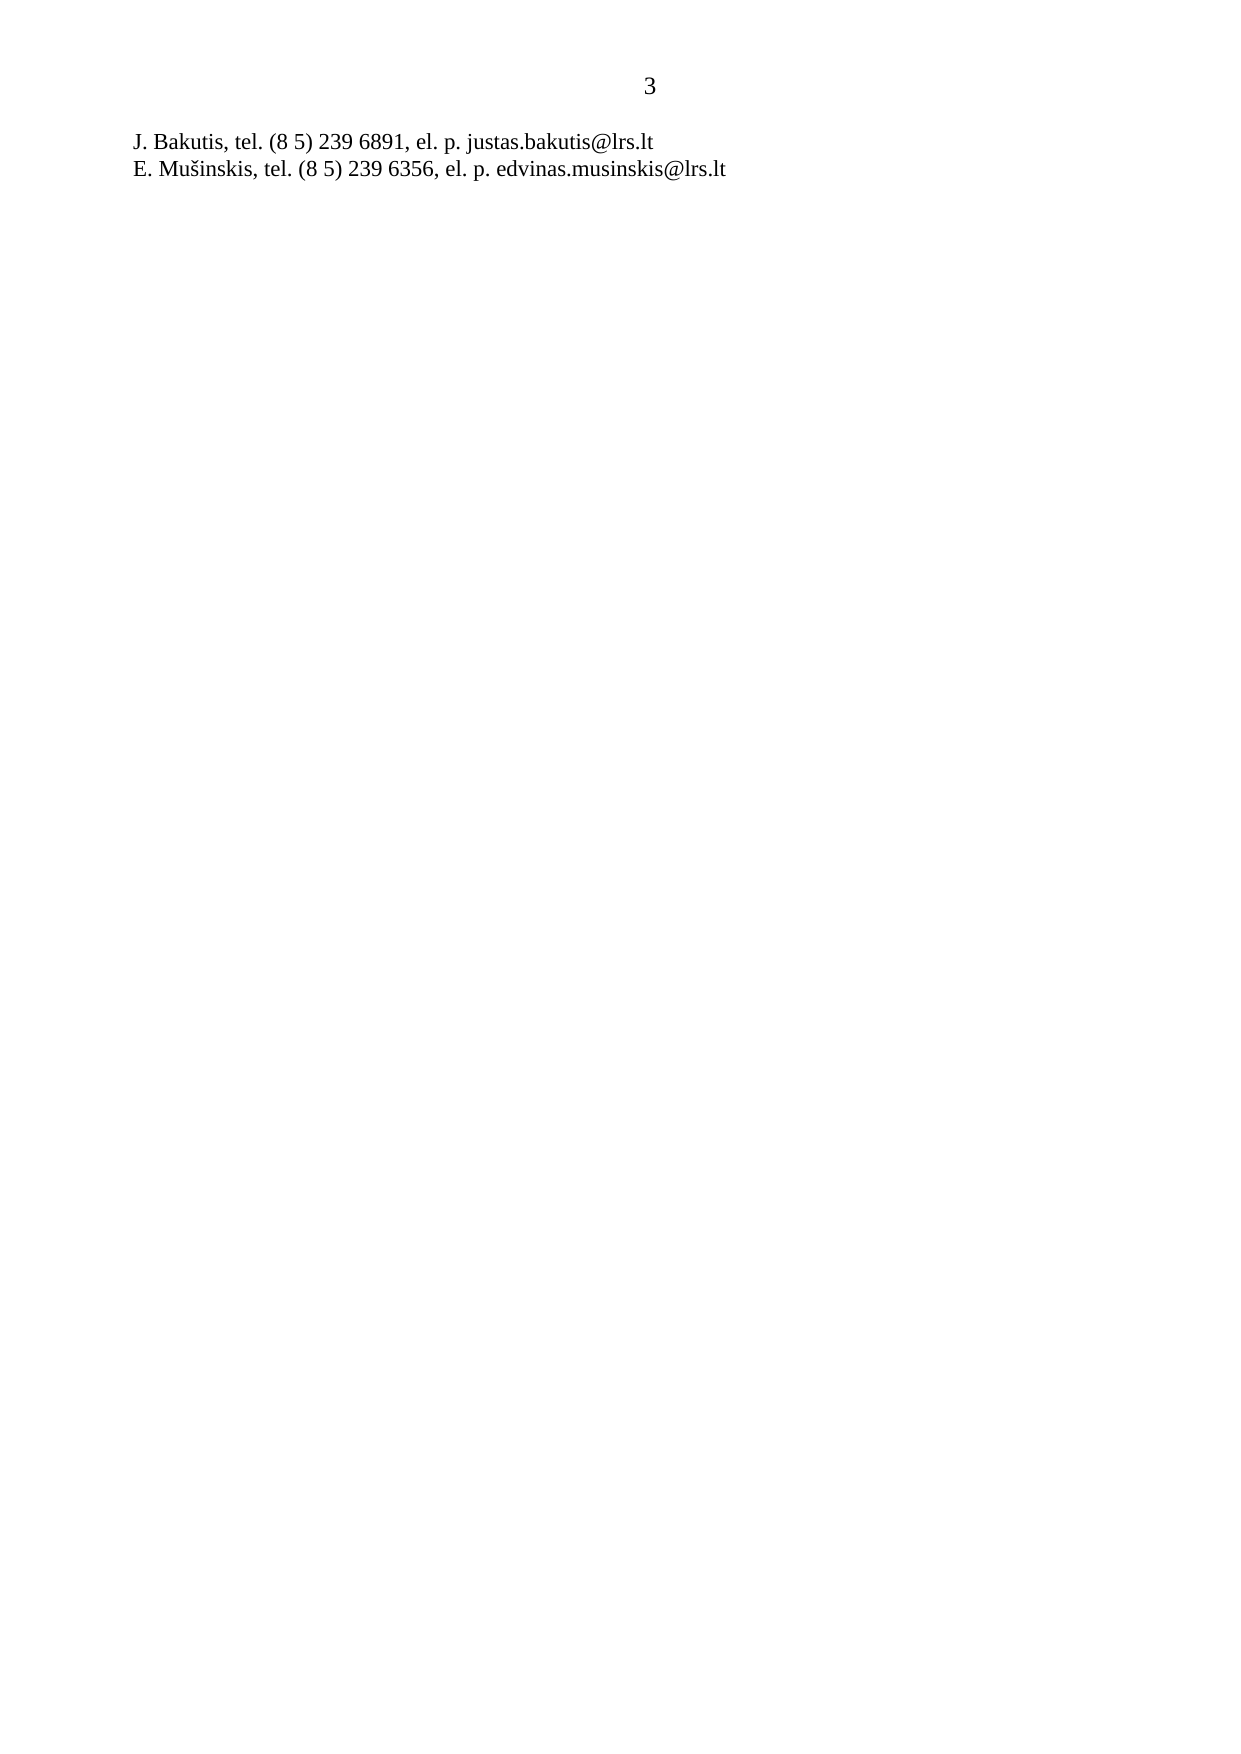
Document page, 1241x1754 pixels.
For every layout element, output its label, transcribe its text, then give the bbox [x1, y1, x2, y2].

text E. Mušinskis, tel. (8 5) 239 6356, el. p. edvinas.musinskis@lrs.lt [133, 155, 1167, 181]
text J. Bakutis, tel. (8 5) 239 6891, el. p. justas.bakutis@lrs.lt [133, 128, 1167, 155]
